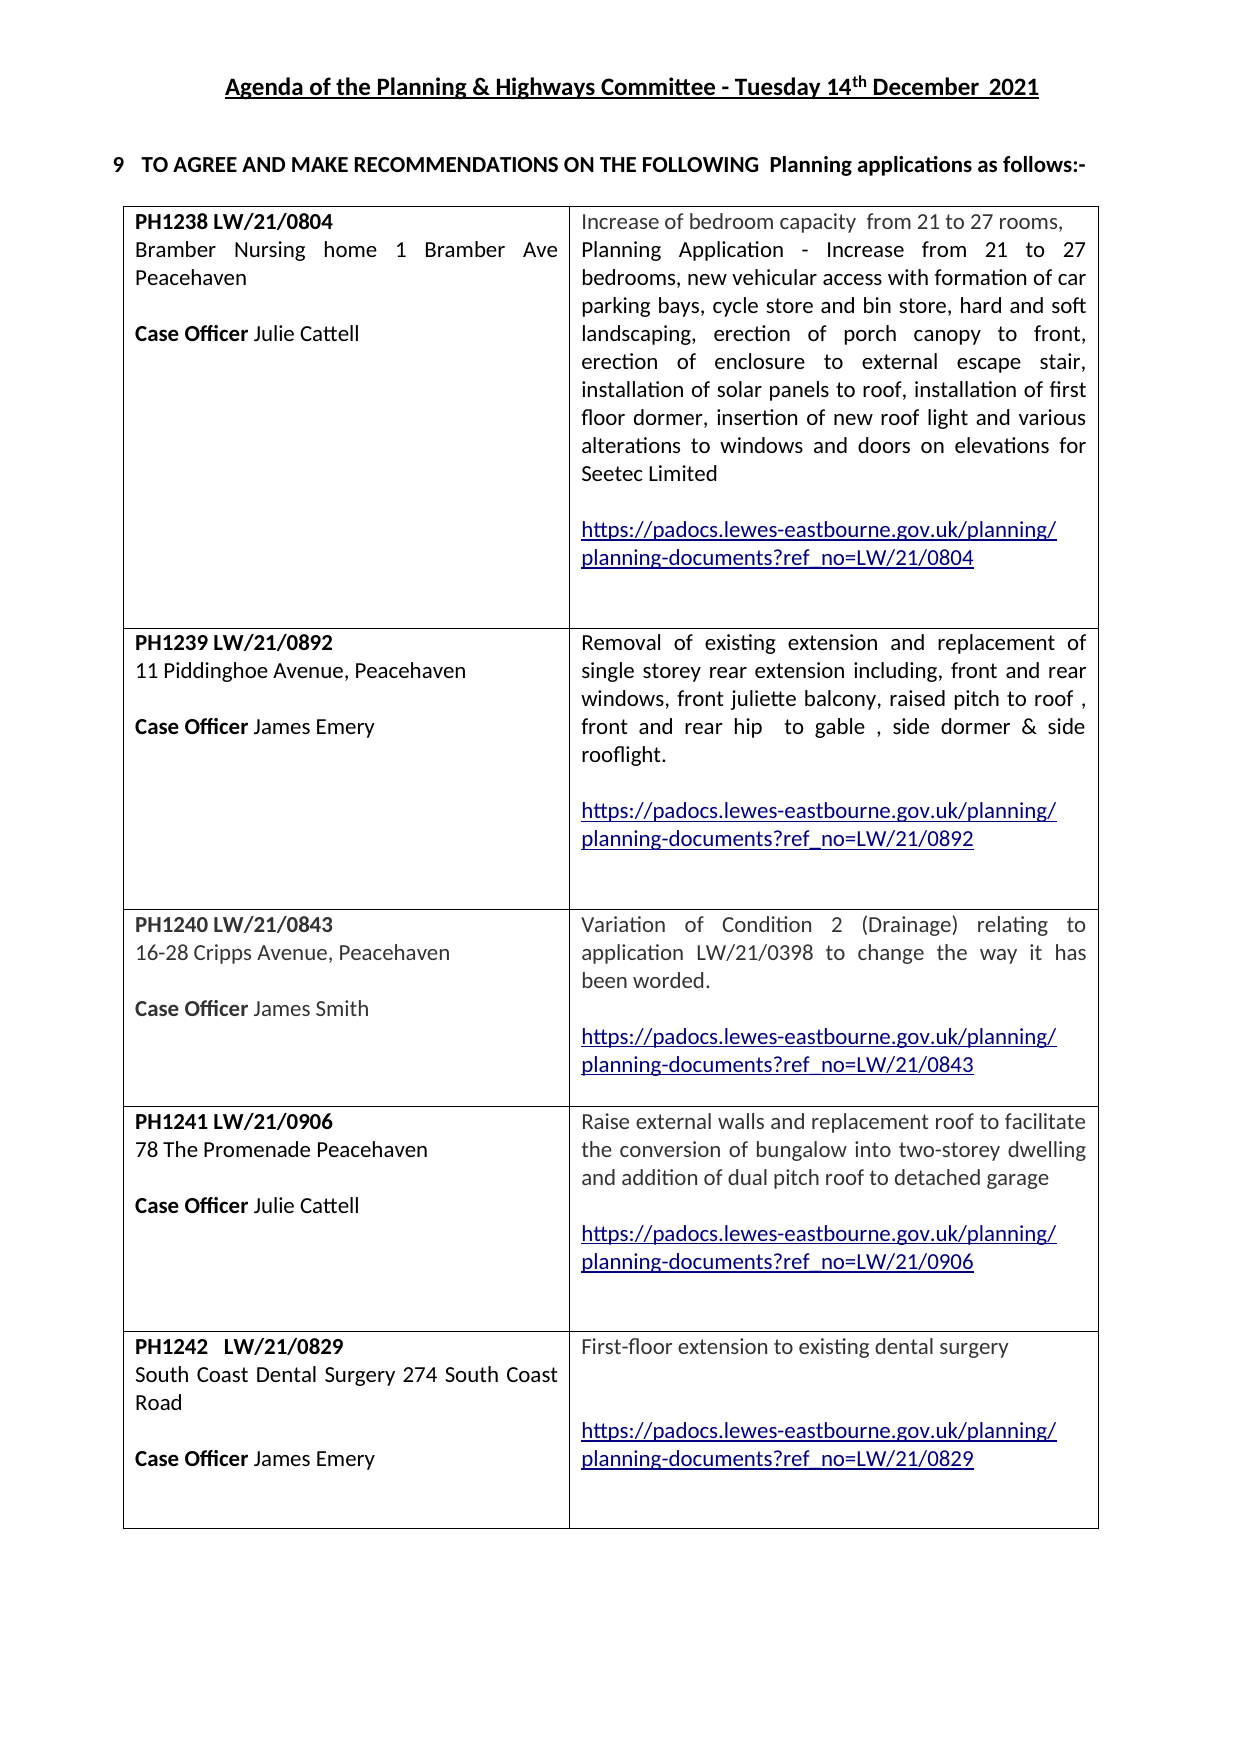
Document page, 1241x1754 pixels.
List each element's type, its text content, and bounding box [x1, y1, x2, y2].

table_cell PH1239 LW/21/0892 11 Piddinghoe Avenue, Peacehaven Case Officer James Emery [124, 629, 569, 909]
table_cell First-floor extension to existing dental surgery https://padocs.lewes-eastbourne.gov.uk/planning/planning-documents?ref_no=LW/21/0829 [570, 1332, 1098, 1528]
table_cell PH1240 LW/21/0843 16-28 Cripps Avenue, Peacehaven Case Officer James Smith [124, 910, 569, 1106]
table_cell Variation of Condition 2 (Drainage) relating to application LW/21/0398 to change the way it has been worded. https://padocs.lewes-eastbourne.gov.uk/planning/planning-documents?ref_no=LW/21/0843 [570, 910, 1098, 1106]
table_cell Raise external walls and replacement roof to facilitate the conversion of bungalow into two-storey dwelling and addition of dual pitch roof to detached garage https://padocs.lewes-eastbourne.gov.uk/planning/planning-documents?ref_no=LW/21/0906 [570, 1107, 1098, 1331]
table_header PH1238 LW/21/0804 Bramber Nursing home 1 Bramber Ave Peacehaven Case Officer Julie Cattell [124, 207, 569, 627]
table_header Increase of bedroom capacity from 21 to 27 rooms, Planning Application - Increase from 21 to 27 bedrooms, new vehicular access with formation of car parking bays, cycle store and bin store, hard and soft landscaping, erection of porch canopy to front, erection of enclosure to external escape stair, installation of solar panels to roof, installation of first floor dormer, insertion of new roof light and various alterations to windows and doors on elevations for Seetec Limited https://padocs.lewes-eastbourne.gov.uk/planning/planning-documents?ref_no=LW/21/0804 [570, 207, 1098, 627]
table_cell PH1241 LW/21/0906 78 The Promenade Peacehaven Case Officer Julie Cattell [124, 1107, 569, 1331]
table_cell PH1242 LW/21/0829 South Coast Dental Surgery 274 South Coast Road Case Officer James Emery [124, 1332, 569, 1528]
list TO AGREE AND MAKE RECOMMENDATIONS ON THE FOLLOWING Planning applications as follows:- [112, 150, 1128, 178]
table_cell Removal of existing extension and replacement of single storey rear extension including, front and rear windows, front juliette balcony, raised pitch to roof , front and rear hip to gable , side dormer & side rooflight. https://padocs.lewes-eastbourne.gov.uk/planning/planning-documents?ref_no=LW/21/0892 [570, 629, 1098, 909]
